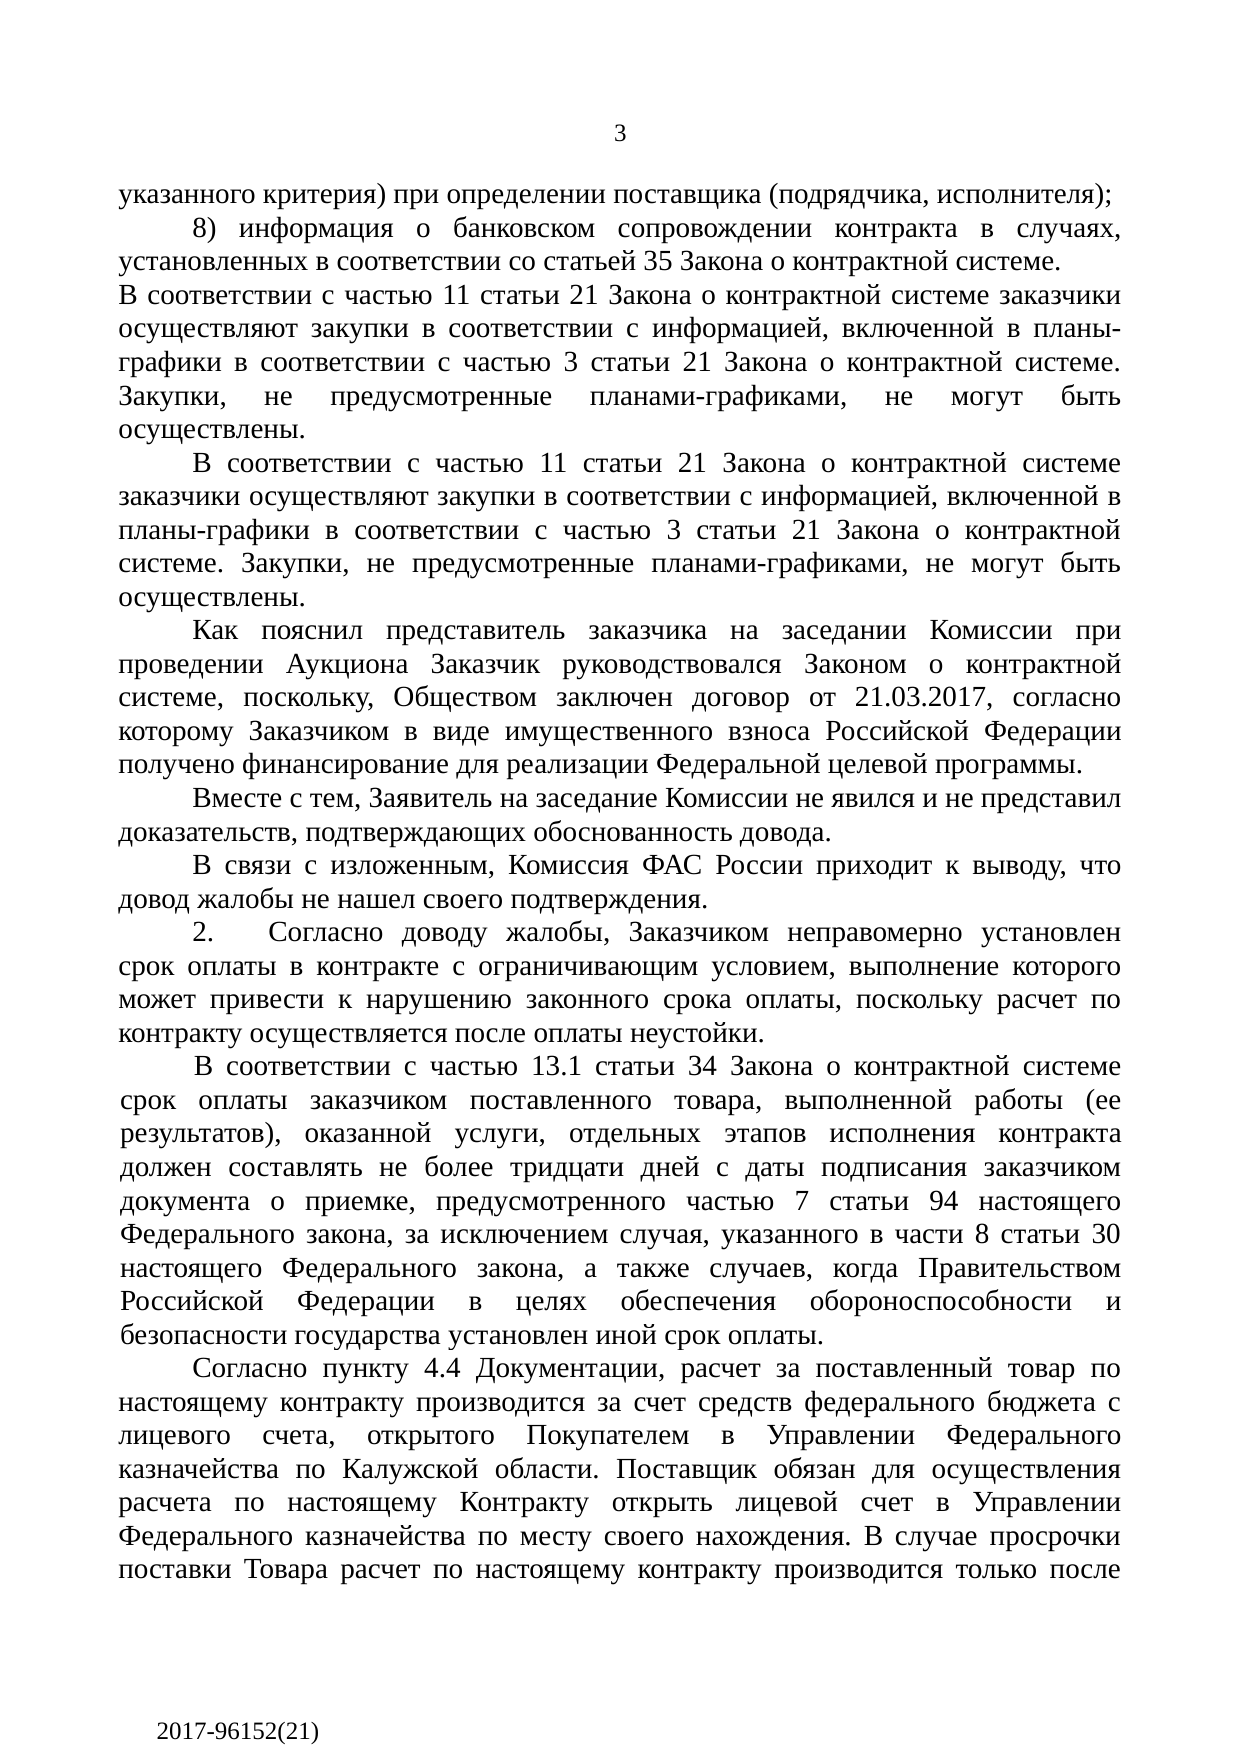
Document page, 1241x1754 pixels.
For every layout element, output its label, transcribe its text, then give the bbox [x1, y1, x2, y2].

text В соответствии с частью 11 статьи 21 Закона о контрактной системе заказчики осуществляют закупки в соответствии с информацией, включенной в планы-графики в соответствии с частью 3 статьи 21 Закона о контрактной системе. Закупки, не предусмотренные планами-графиками, не могут быть осуществлены. [118, 277, 1122, 445]
text 8) информация о банковском сопровождении контракта в случаях, установленных в соответствии со статьей 35 Закона о контрактной системе. [118, 210, 1122, 277]
text Как пояснил представитель заказчика на заседании Комиссии при проведении Аукциона Заказчик руководствовался Законом о контрактной системе, поскольку, Обществом заключен договор от 21.03.2017, согласно которому Заказчиком в виде имущественного взноса Российской Федерации получено финансирование для реализации Федеральной целевой программы. [118, 612, 1122, 780]
list Согласно пункту 4.4 Документации, расчет за поставленный товар по настоящему контракту производится за счет средств федерального бюджета с лицевого счета, открытого Покупателем в Управлении Федерального казначейства по Калужской области. Поставщик обязан для осуществления расчета по настоящему Контракту открыть лицевой счет в Управлении Федерального казначейства по месту своего нахождения. В случае просрочки поставки Товара расчет по настоящему контракту производится только после [118, 1350, 1122, 1585]
text указанного критерия) при определении поставщика (подрядчика, исполнителя); [118, 176, 1122, 210]
text В соответствии с частью 11 статьи 21 Закона о контрактной системе заказчики осуществляют закупки в соответствии с информацией, включенной в планы-графики в соответствии с частью 3 статьи 21 Закона о контрактной системе. Закупки, не предусмотренные планами-графиками, не могут быть осуществлены. [118, 445, 1122, 612]
text В связи с изложенным, Комиссия ФАС России приходит к выводу, что довод жалобы не нашел своего подтверждения. [118, 847, 1122, 914]
text Вместе с тем, Заявитель на заседание Комиссии не явился и не представил доказательств, подтверждающих обоснованность довода. [118, 780, 1122, 847]
list Согласно доводу жалобы, Заказчиком неправомерно установлен срок оплаты в контракте с ограничивающим условием, выполнение которого может привести к нарушению законного срока оплаты, поскольку расчет по контракту осуществляется после оплаты неустойки. [118, 914, 1122, 1048]
list В соответствии с частью 13.1 статьи 34 Закона о контрактной системе срок оплаты заказчиком поставленного товара, выполненной работы (ее результатов), оказанной услуги, отдельных этапов исполнения контракта должен составлять не более тридцати дней с даты подписания заказчиком документа о приемке, предусмотренного частью 7 статьи 94 настоящего Федерального закона, за исключением случая, указанного в части 8 статьи 30 настоящего Федерального закона, а также случаев, когда Правительством Российской Федерации в целях обеспечения обороноспособности и безопасности государства установлен иной срок оплаты. [120, 1048, 1122, 1350]
